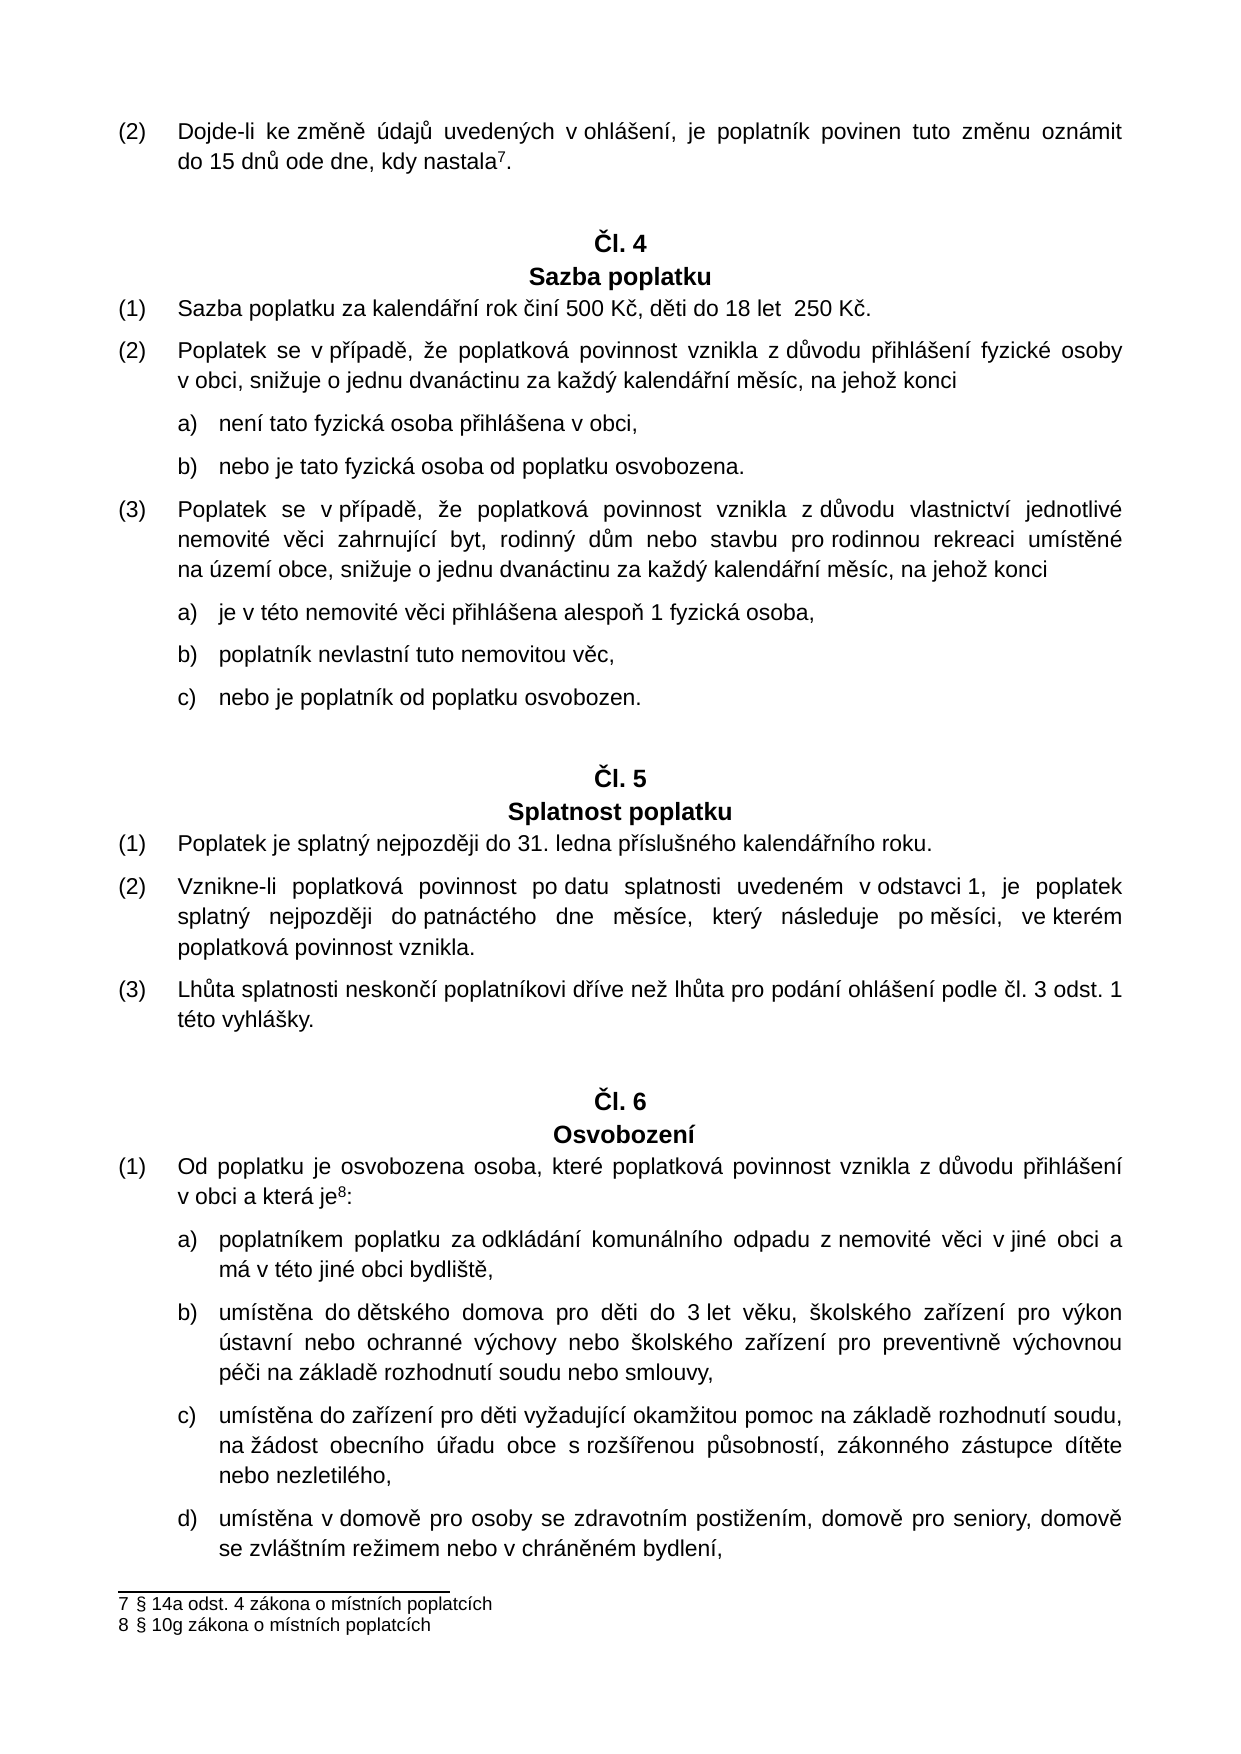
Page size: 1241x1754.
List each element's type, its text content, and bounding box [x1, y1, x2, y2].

list Dojde-li ke změně údajů uvedených v ohlášení, je poplatník povinen tuto změnu oznámit do 15 dnů ode dne, kdy nastala. [118, 118, 1122, 175]
list umístěna v domově pro osoby se zdravotním postižením, domově pro seniory, domově se zvláštním režimem nebo v chráněném bydlení, [177, 1505, 1122, 1561]
list nebo je tato fyzická osoba od poplatku osvobozena. [177, 453, 1122, 479]
list nebo je poplatník od poplatku osvobozen. [177, 684, 1122, 711]
list není tato fyzická osoba přihlášena v obci, [177, 410, 1122, 437]
list Od poplatku je osvobozena osoba, které poplatková povinnost vznikla z důvodu přihlášení v obci a která je: [118, 1153, 1122, 1209]
list Poplatek je splatný nejpozději do 31. ledna příslušného kalendářního roku. [118, 830, 1122, 857]
list § 10g zákona o místních poplatcích [118, 1614, 1122, 1635]
subtitle Čl. 5 Splatnost poplatku [118, 764, 1122, 826]
list Poplatek se v případě, že poplatková povinnost vznikla z důvodu přihlášení fyzické osoby v obci, snižuje o jednu dvanáctinu za každý kalendářní měsíc, na jehož konci [118, 337, 1122, 394]
list poplatníkem poplatku za odkládání komunálního odpadu z nemovité věci v jiné obci a má v této jiné obci bydliště, [177, 1226, 1122, 1282]
list Poplatek se v případě, že poplatková povinnost vznikla z důvodu vlastnictví jednotlivé nemovité věci zahrnující byt, rodinný dům nebo stavbu pro rodinnou rekreaci umístěné na území obce, snižuje o jednu dvanáctinu za každý kalendářní měsíc, na jehož konci [118, 496, 1122, 582]
list Sazba poplatku za kalendářní rok činí 500 Kč, děti do 18 let 250 Kč. [118, 294, 1122, 321]
list umístěna do dětského domova pro děti do 3 let věku, školského zařízení pro výkon ústavní nebo ochranné výchovy nebo školského zařízení pro preventivně výchovnou péči na základě rozhodnutí soudu nebo smlouvy, [177, 1298, 1122, 1385]
list Lhůta splatnosti neskončí poplatníkovi dříve než lhůta pro podání ohlášení podle čl. 3 odst. 1 této vyhlášky. [118, 976, 1122, 1033]
list Vznikne-li poplatková povinnost po datu splatnosti uvedeném v odstavci 1, je poplatek splatný nejpozději do patnáctého dne měsíce, který následuje po měsíci, ve kterém poplatková povinnost vznikla. [118, 873, 1122, 960]
subtitle Čl. 6 Osvobození [118, 1087, 1122, 1148]
list poplatník nevlastní tuto nemovitou věc, [177, 641, 1122, 668]
list § 14a odst. 4 zákona o místních poplatcích [118, 1592, 1122, 1614]
list je v této nemovité věci přihlášena alespoň 1 fyzická osoba, [177, 599, 1122, 625]
list umístěna do zařízení pro děti vyžadující okamžitou pomoc na základě rozhodnutí soudu, na žádost obecního úřadu obce s rozšířenou působností, zákonného zástupce dítěte nebo nezletilého, [177, 1402, 1122, 1488]
subtitle Čl. 4 Sazba poplatku [118, 228, 1122, 290]
